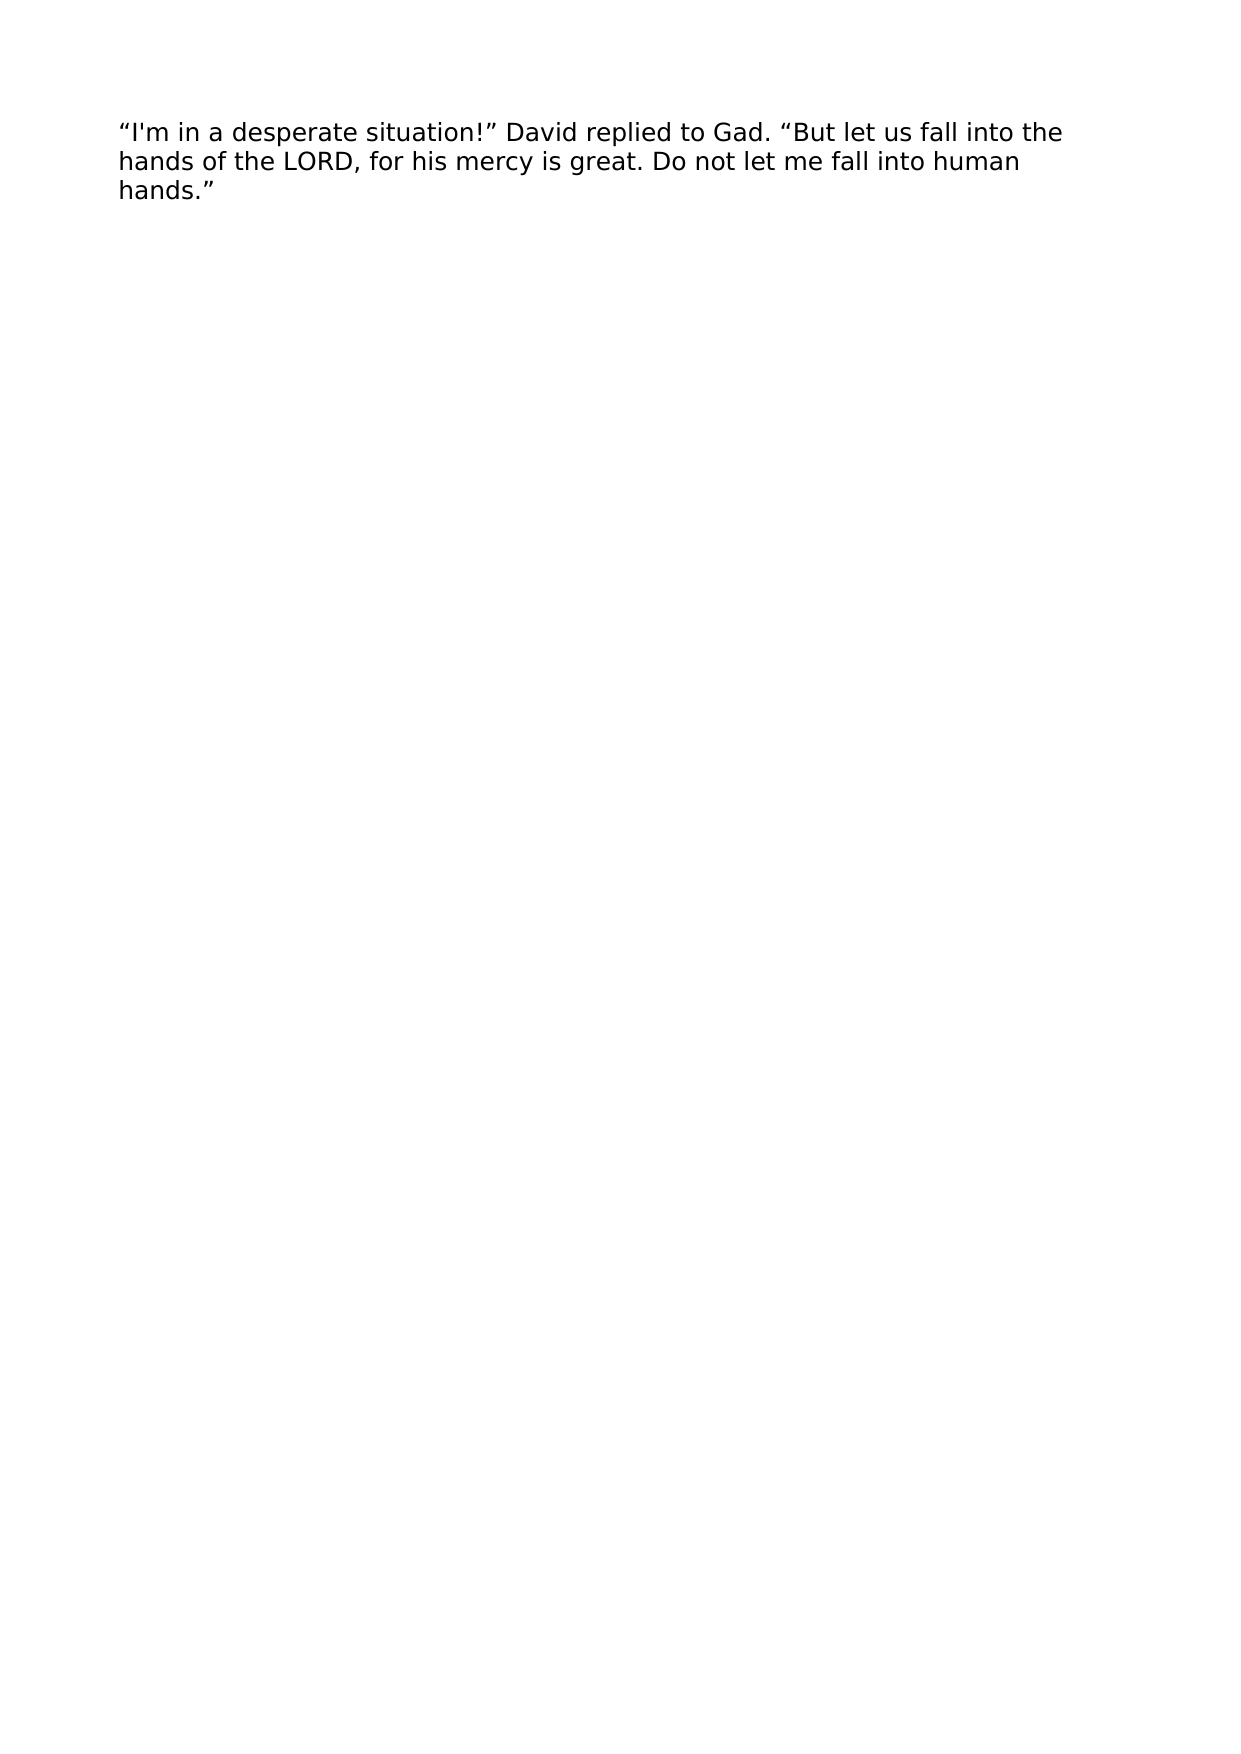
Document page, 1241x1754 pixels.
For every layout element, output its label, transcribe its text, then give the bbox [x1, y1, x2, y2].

text “I'm in a desperate situation!” David replied to Gad. “But let us fall into the hands of the LORD, for his mercy is great. Do not let me fall into human hands.” [118, 118, 1122, 206]
